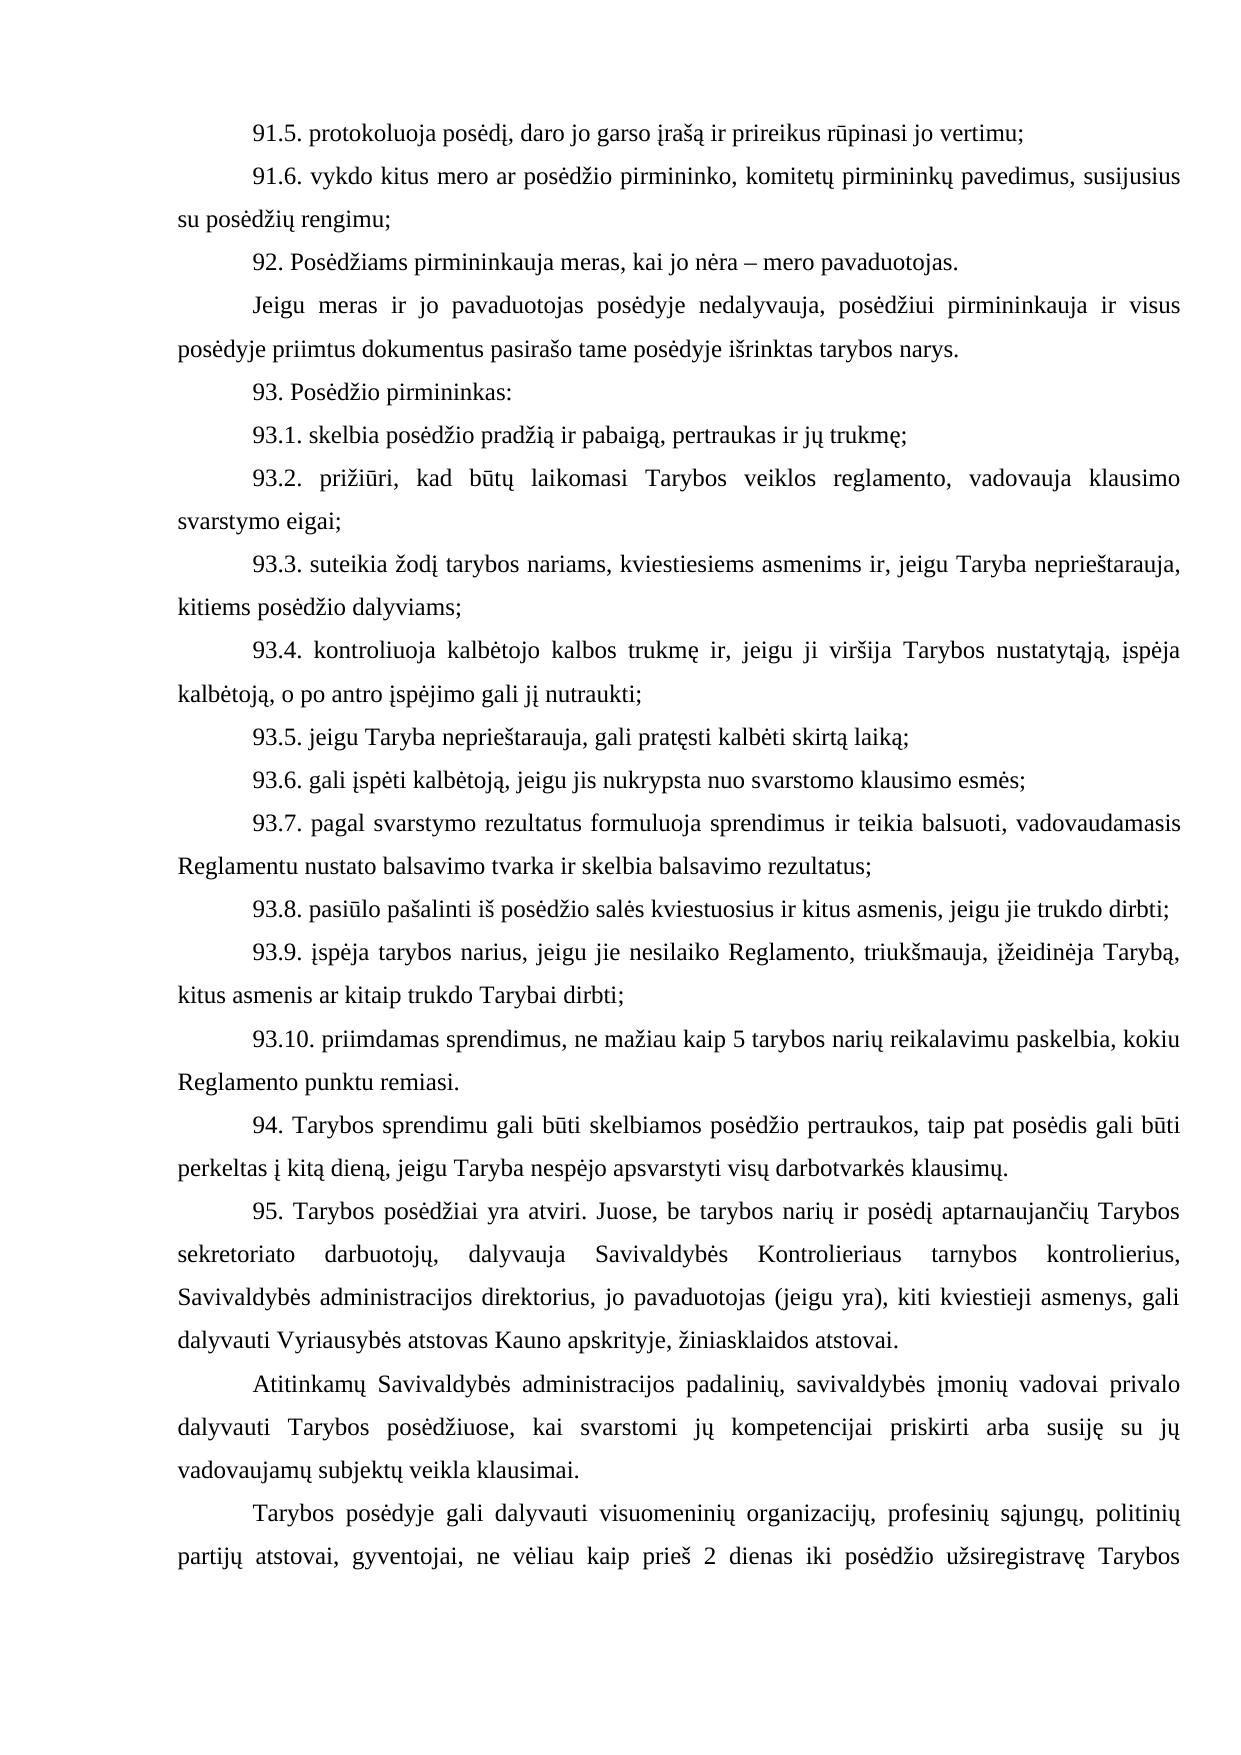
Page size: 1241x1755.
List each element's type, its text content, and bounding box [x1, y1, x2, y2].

text 95. Tarybos posėdžiai yra atviri. Juose, be tarybos narių ir posėdį aptarnaujančių Tarybos sekretoriato darbuotojų, dalyvauja Savivaldybės Kontrolieriaus tarnybos kontrolierius, Savivaldybės administracijos direktorius, jo pavaduotojas (jeigu yra), kiti kviestieji asmenys, gali dalyvauti Vyriausybės atstovas Kauno apskrityje, žiniasklaidos atstovai. [177, 1196, 1181, 1354]
text Atitinkamų Savivaldybės administracijos padalinių, savivaldybės įmonių vadovai privalo dalyvauti Tarybos posėdžiuose, kai svarstomi jų kompetencijai priskirti arba susiję su jų vadovaujamų subjektų veikla klausimai. [177, 1369, 1181, 1484]
text 93.9. įspėja tarybos narius, jeigu jie nesilaiko Reglamento, triukšmauja, įžeidinėja Tarybą, kitus asmenis ar kitaip trukdo Tarybai dirbti; [177, 937, 1181, 1009]
text 93. Posėdžio pirmininkas: [177, 377, 1181, 406]
text 93.8. pasiūlo pašalinti iš posėdžio salės kviestuosius ir kitus asmenis, jeigu jie trukdo dirbti; [177, 894, 1181, 923]
text 91.5. protokoluoja posėdį, daro jo garso įrašą ir prireikus rūpinasi jo vertimu; [177, 118, 1181, 147]
text 93.4. kontroliuoja kalbėtojo kalbos trukmę ir, jeigu ji viršija Tarybos nustatytąją, įspėja kalbėtoją, o po antro įspėjimo gali jį nutraukti; [177, 636, 1181, 707]
text 93.10. priimdamas sprendimus, ne mažiau kaip 5 tarybos narių reikalavimu paskelbia, kokiu Reglamento punktu remiasi. [177, 1024, 1181, 1096]
text Tarybos posėdyje gali dalyvauti visuomeninių organizacijų, profesinių sąjungų, politinių partijų atstovai, gyventojai, ne vėliau kaip prieš 2 dienas iki posėdžio užsiregistravę Tarybos [177, 1498, 1181, 1570]
text 93.3. suteikia žodį tarybos nariams, kviestiesiems asmenims ir, jeigu Taryba neprieštarauja, kitiems posėdžio dalyviams; [177, 549, 1181, 621]
text 93.2. prižiūri, kad būtų laikomasi Tarybos veiklos reglamento, vadovauja klausimo svarstymo eigai; [177, 463, 1181, 535]
text 93.5. jeigu Taryba neprieštarauja, gali pratęsti kalbėti skirtą laiką; [177, 722, 1181, 751]
text 91.6. vykdo kitus mero ar posėdžio pirmininko, komitetų pirmininkų pavedimus, susijusius su posėdžių rengimu; [177, 161, 1181, 233]
text Jeigu meras ir jo pavaduotojas posėdyje nedalyvauja, posėdžiui pirmininkauja ir visus posėdyje priimtus dokumentus pasirašo tame posėdyje išrinktas tarybos narys. [177, 291, 1181, 362]
text 92. Posėdžiams pirmininkauja meras, kai jo nėra – mero pavaduotojas. [177, 247, 1181, 276]
text 93.6. gali įspėti kalbėtoją, jeigu jis nukrypsta nuo svarstomo klausimo esmės; [177, 765, 1181, 794]
text 94. Tarybos sprendimu gali būti skelbiamos posėdžio pertraukos, taip pat posėdis gali būti perkeltas į kitą dieną, jeigu Taryba nespėjo apsvarstyti visų darbotvarkės klausimų. [177, 1110, 1181, 1182]
text 93.1. skelbia posėdžio pradžią ir pabaigą, pertraukas ir jų trukmę; [177, 420, 1181, 449]
text 93.7. pagal svarstymo rezultatus formuluoja sprendimus ir teikia balsuoti, vadovaudamasis Reglamentu nustato balsavimo tvarka ir skelbia balsavimo rezultatus; [177, 808, 1181, 880]
